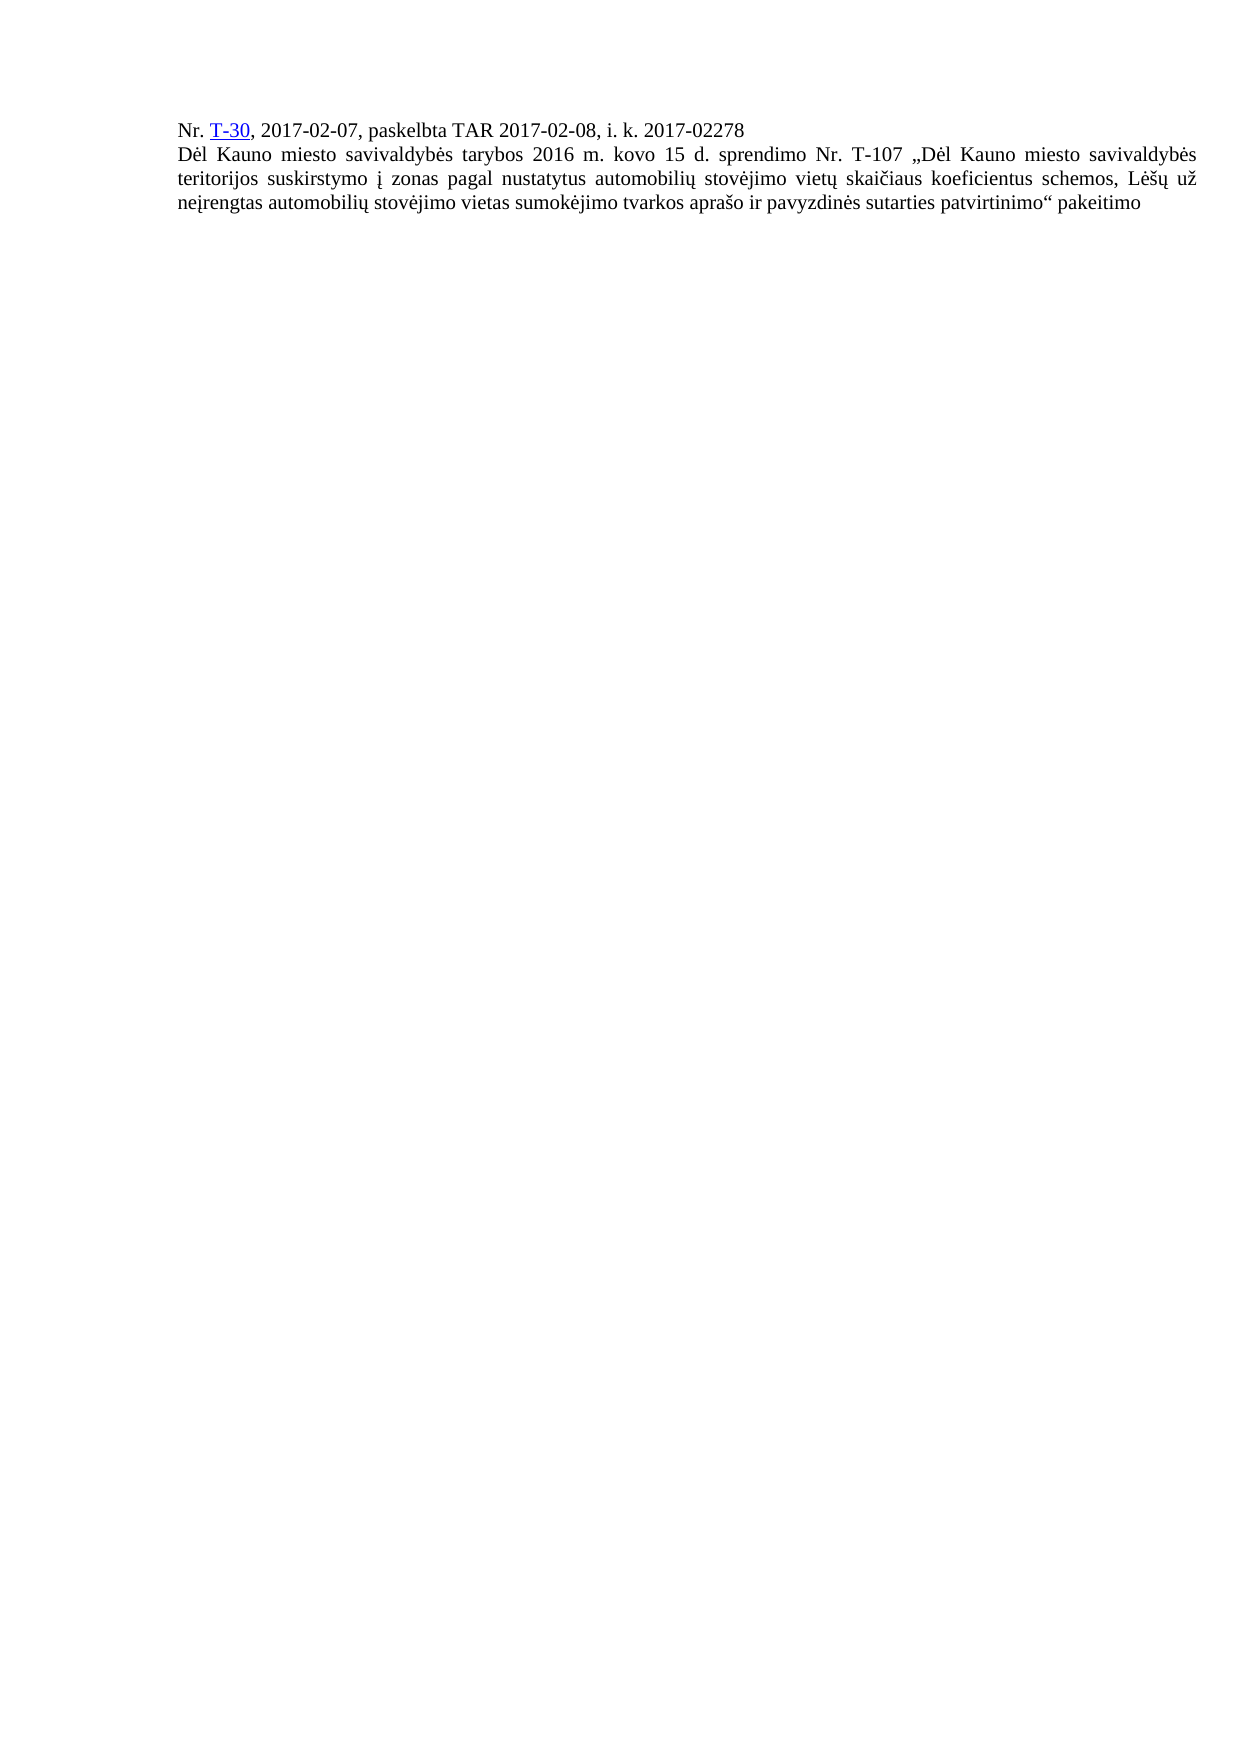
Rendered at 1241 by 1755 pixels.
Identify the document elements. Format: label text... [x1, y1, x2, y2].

text Nr. T-30, 2017-02-07, paskelbta TAR 2017-02-08, i. k. 2017-02278 [177, 118, 1198, 142]
text Dėl Kauno miesto savivaldybės tarybos 2016 m. kovo 15 d. sprendimo Nr. T-107 „Dėl Kauno miesto savivaldybės teritorijos suskirstymo į zonas pagal nustatytus automobilių stovėjimo vietų skaičiaus koeficientus schemos, Lėšų už neįrengtas automobilių stovėjimo vietas sumokėjimo tvarkos aprašo ir pavyzdinės sutarties patvirtinimo“ pakeitimo [177, 142, 1198, 214]
